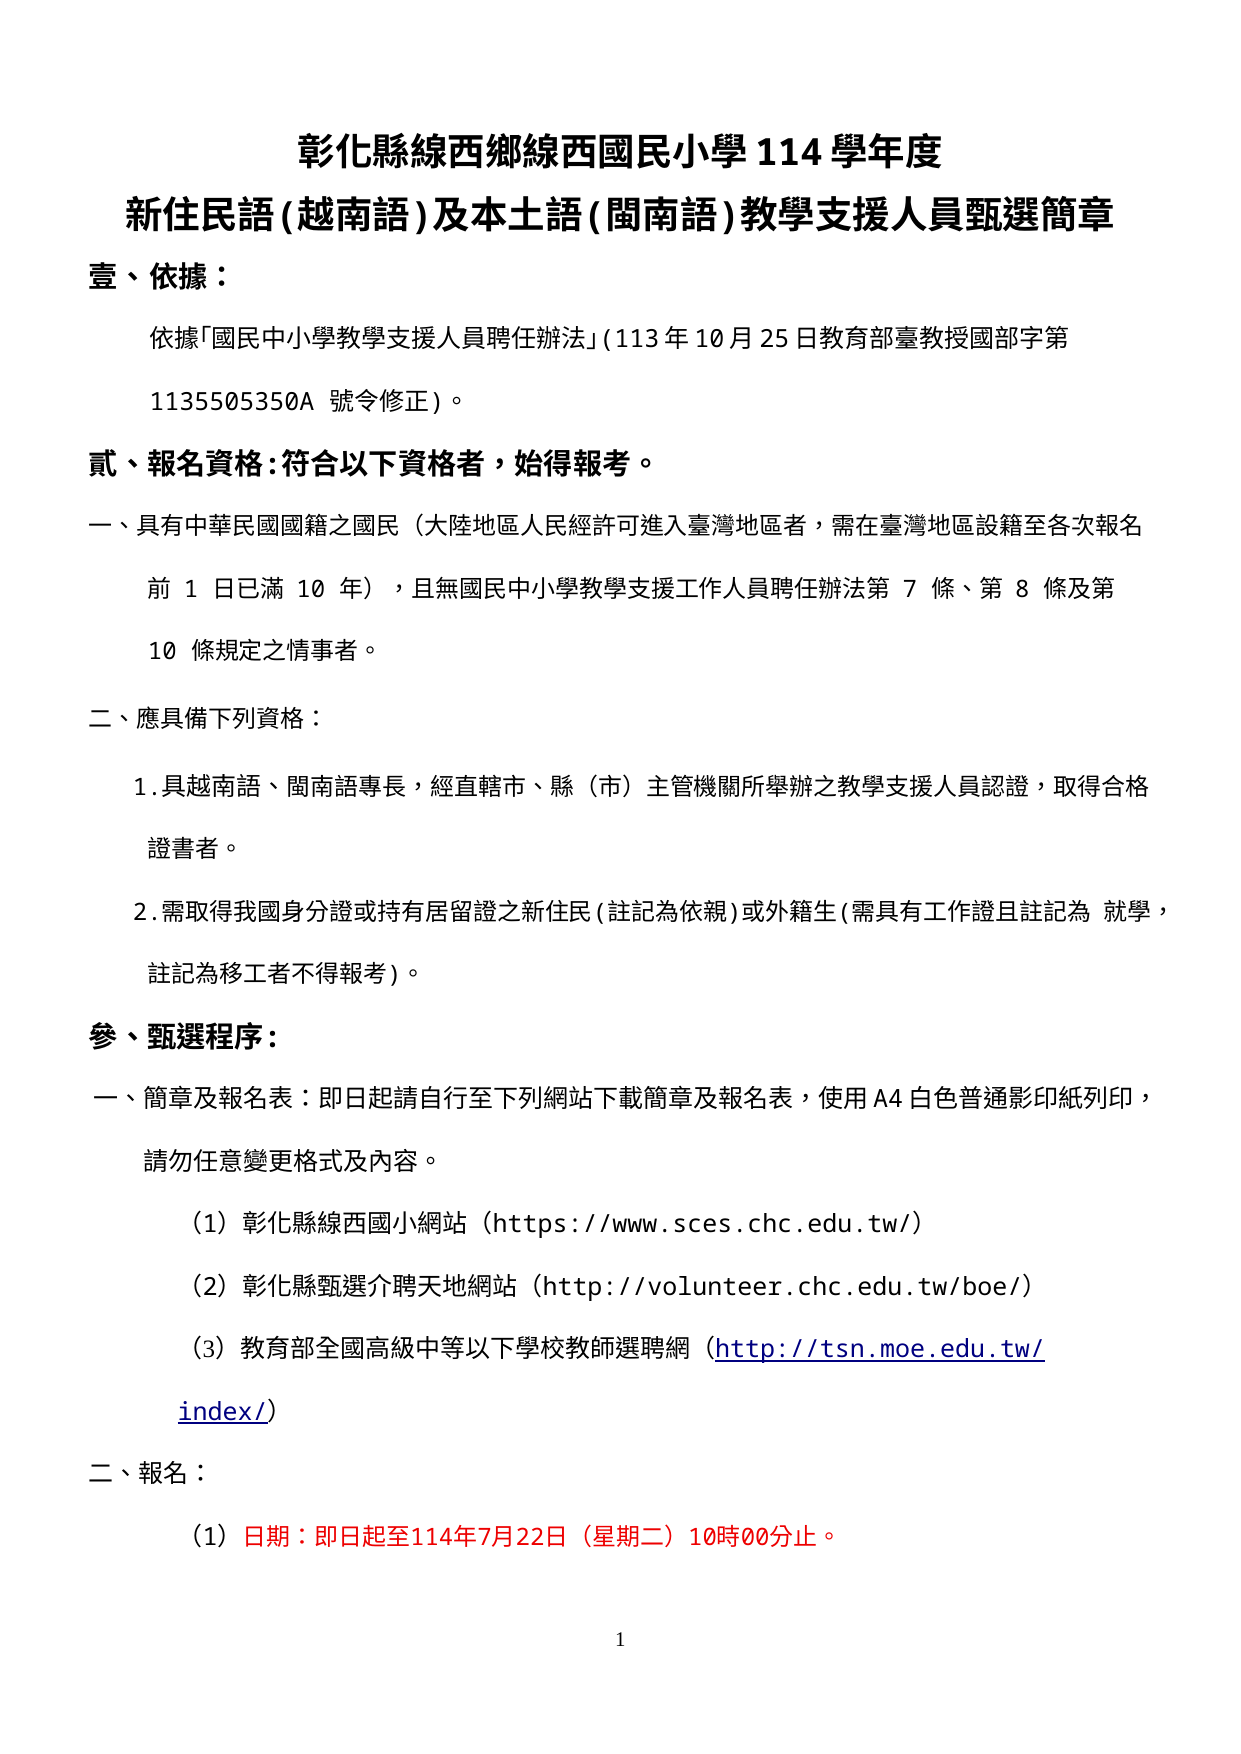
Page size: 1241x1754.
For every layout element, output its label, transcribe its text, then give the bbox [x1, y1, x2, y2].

text 貳、報名資格:符合以下資格者，始得報考。 [89, 420, 1152, 483]
list 彰化縣線西國小網站（https://www.sces.chc.edu.tw/） [177, 1180, 1152, 1243]
text 二、應具備下列資格： [89, 675, 1152, 738]
list 日期：即日起至114年7月22日（星期二）10時00分止。 [177, 1493, 1152, 1555]
list 依據： [89, 233, 1152, 295]
text 一、具有中華民國國籍之國民（大陸地區人民經許可進入臺灣地區者，需在臺灣地區設籍至各次報名前 1 日已滿 10 年），且無國民中小學教學支援工作人員聘任辦法第 7 條、第 8 條及第 10 條規定之情事者。 [89, 483, 1152, 670]
text 參、甄選程序: [89, 993, 1152, 1055]
text 2.需取得我國身分證或持有居留證之新住民(註記為依親)或外籍生(需具有工作證且註記為 就學，註記為移工者不得報考)。 [133, 868, 1152, 993]
text 二、報名： [89, 1430, 1152, 1493]
text 一、簡章及報名表：即日起請自行至下列網站下載簡章及報名表，使用A4白色普通影印紙列印，請勿任意變更格式及內容。 [93, 1055, 1152, 1180]
list 教育部全國高級中等以下學校教師選聘網（http://tsn.moe.edu.tw/index/） [177, 1305, 1152, 1430]
text 彰化縣線西鄉線西國民小學114學年度 [89, 108, 1152, 170]
text 新住民語(越南語)及本土語(閩南語)教學支援人員甄選簡章 [89, 170, 1152, 233]
list 彰化縣甄選介聘天地網站（http://volunteer.chc.edu.tw/boe/） [177, 1243, 1152, 1305]
text 依據｢國民中小學教學支援人員聘任辦法｣(113年10月25日教育部臺教授國部字第1135505350A 號令修正)。 [149, 295, 1152, 420]
text 1.具越南語、閩南語專長，經直轄市、縣（市）主管機關所舉辦之教學支援人員認證，取得合格證書者。 [133, 743, 1152, 868]
